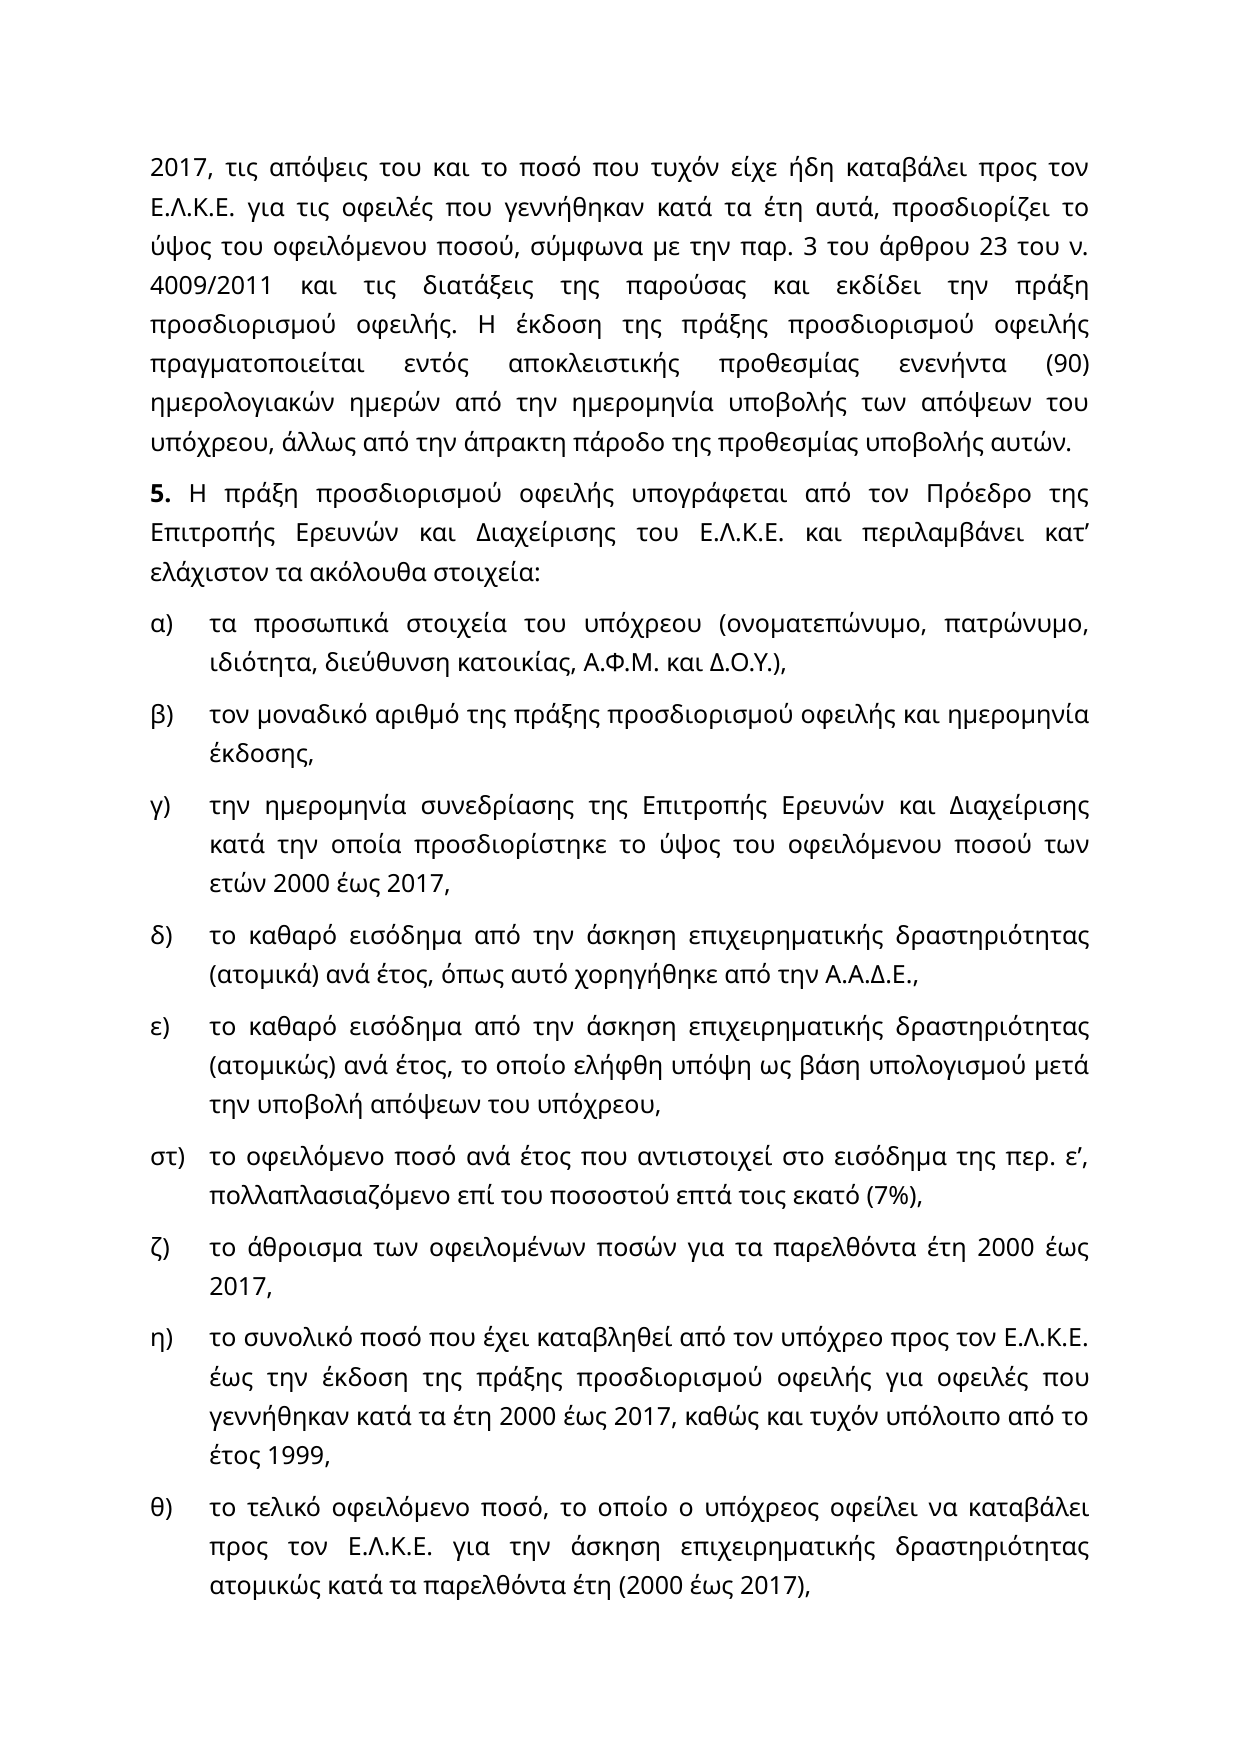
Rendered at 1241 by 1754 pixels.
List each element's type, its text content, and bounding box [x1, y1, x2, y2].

list ε) το καθαρό εισόδημα από την άσκηση επιχειρηματικής δραστηριότητας (ατομικώς) ανά έτος, το οποίο ελήφθη υπόψη ως βάση υπολογισμού μετά την υποβολή απόψεων του υπόχρεου, [150, 1008, 1090, 1121]
text 2017, τις απόψεις του και το ποσό που τυχόν είχε ήδη καταβάλει προς τον Ε.Λ.Κ.Ε. για τις οφειλές που γεννήθηκαν κατά τα έτη αυτά, προσδιορίζει το ύψος του οφειλόμενου ποσού, σύμφωνα με την παρ. 3 του άρθρου 23 του ν. 4009/2011 και τις διατάξεις της παρούσας και εκδίδει την πράξη προσδιορισμού οφειλής. Η έκδοση της πράξης προσδιορισμού οφειλής πραγματοποιείται εντός αποκλειστικής προθεσμίας ενενήντα (90) ημερολογιακών ημερών από την ημερομηνία υποβολής των απόψεων του υπόχρεου, άλλως από την άπρακτη πάροδο της προθεσμίας υποβολής αυτών. [150, 150, 1090, 458]
list στ) το οφειλόμενο ποσό ανά έτος που αντιστοιχεί στο εισόδημα της περ. ε’, πολλαπλασιαζόμενο επί του ποσοστού επτά τοις εκατό (7%), [150, 1138, 1090, 1212]
list γ) την ημερομηνία συνεδρίασης της Επιτροπής Ερευνών και Διαχείρισης κατά την οποία προσδιορίστηκε το ύψος του οφειλόμενου ποσού των ετών 2000 έως 2017, [150, 787, 1090, 900]
list δ) το καθαρό εισόδημα από την άσκηση επιχειρηματικής δραστηριότητας (ατομικά) ανά έτος, όπως αυτό χορηγήθηκε από την Α.Α.Δ.Ε., [150, 917, 1090, 991]
text 5. Η πράξη προσδιορισμού οφειλής υπογράφεται από τον Πρόεδρο της Επιτροπής Ερευνών και Διαχείρισης του Ε.Λ.Κ.Ε. και περιλαμβάνει κατ’ ελάχιστον τα ακόλουθα στοιχεία: [150, 476, 1090, 588]
list α) τα προσωπικά στοιχεία του υπόχρεου (ονοματεπώνυμο, πατρώνυμο, ιδιότητα, διεύθυνση κατοικίας, Α.Φ.Μ. και Δ.Ο.Υ.), [150, 606, 1090, 679]
list ζ) το άθροισμα των οφειλομένων ποσών για τα παρελθόντα έτη 2000 έως 2017, [150, 1229, 1090, 1302]
list θ) το τελικό οφειλόμενο ποσό, το οποίο ο υπόχρεος οφείλει να καταβάλει προς τον Ε.Λ.Κ.Ε. για την άσκηση επιχειρηματικής δραστηριότητας ατομικώς κατά τα παρελθόντα έτη (2000 έως 2017), [150, 1489, 1090, 1602]
list η) το συνολικό ποσό που έχει καταβληθεί από τον υπόχρεο προς τον Ε.Λ.Κ.Ε. έως την έκδοση της πράξης προσδιορισμού οφειλής για οφειλές που γεννήθηκαν κατά τα έτη 2000 έως 2017, καθώς και τυχόν υπόλοιπο από το έτος 1999, [150, 1320, 1090, 1472]
list β) τον μοναδικό αριθμό της πράξης προσδιορισμού οφειλής και ημερομηνία έκδοσης, [150, 697, 1090, 770]
